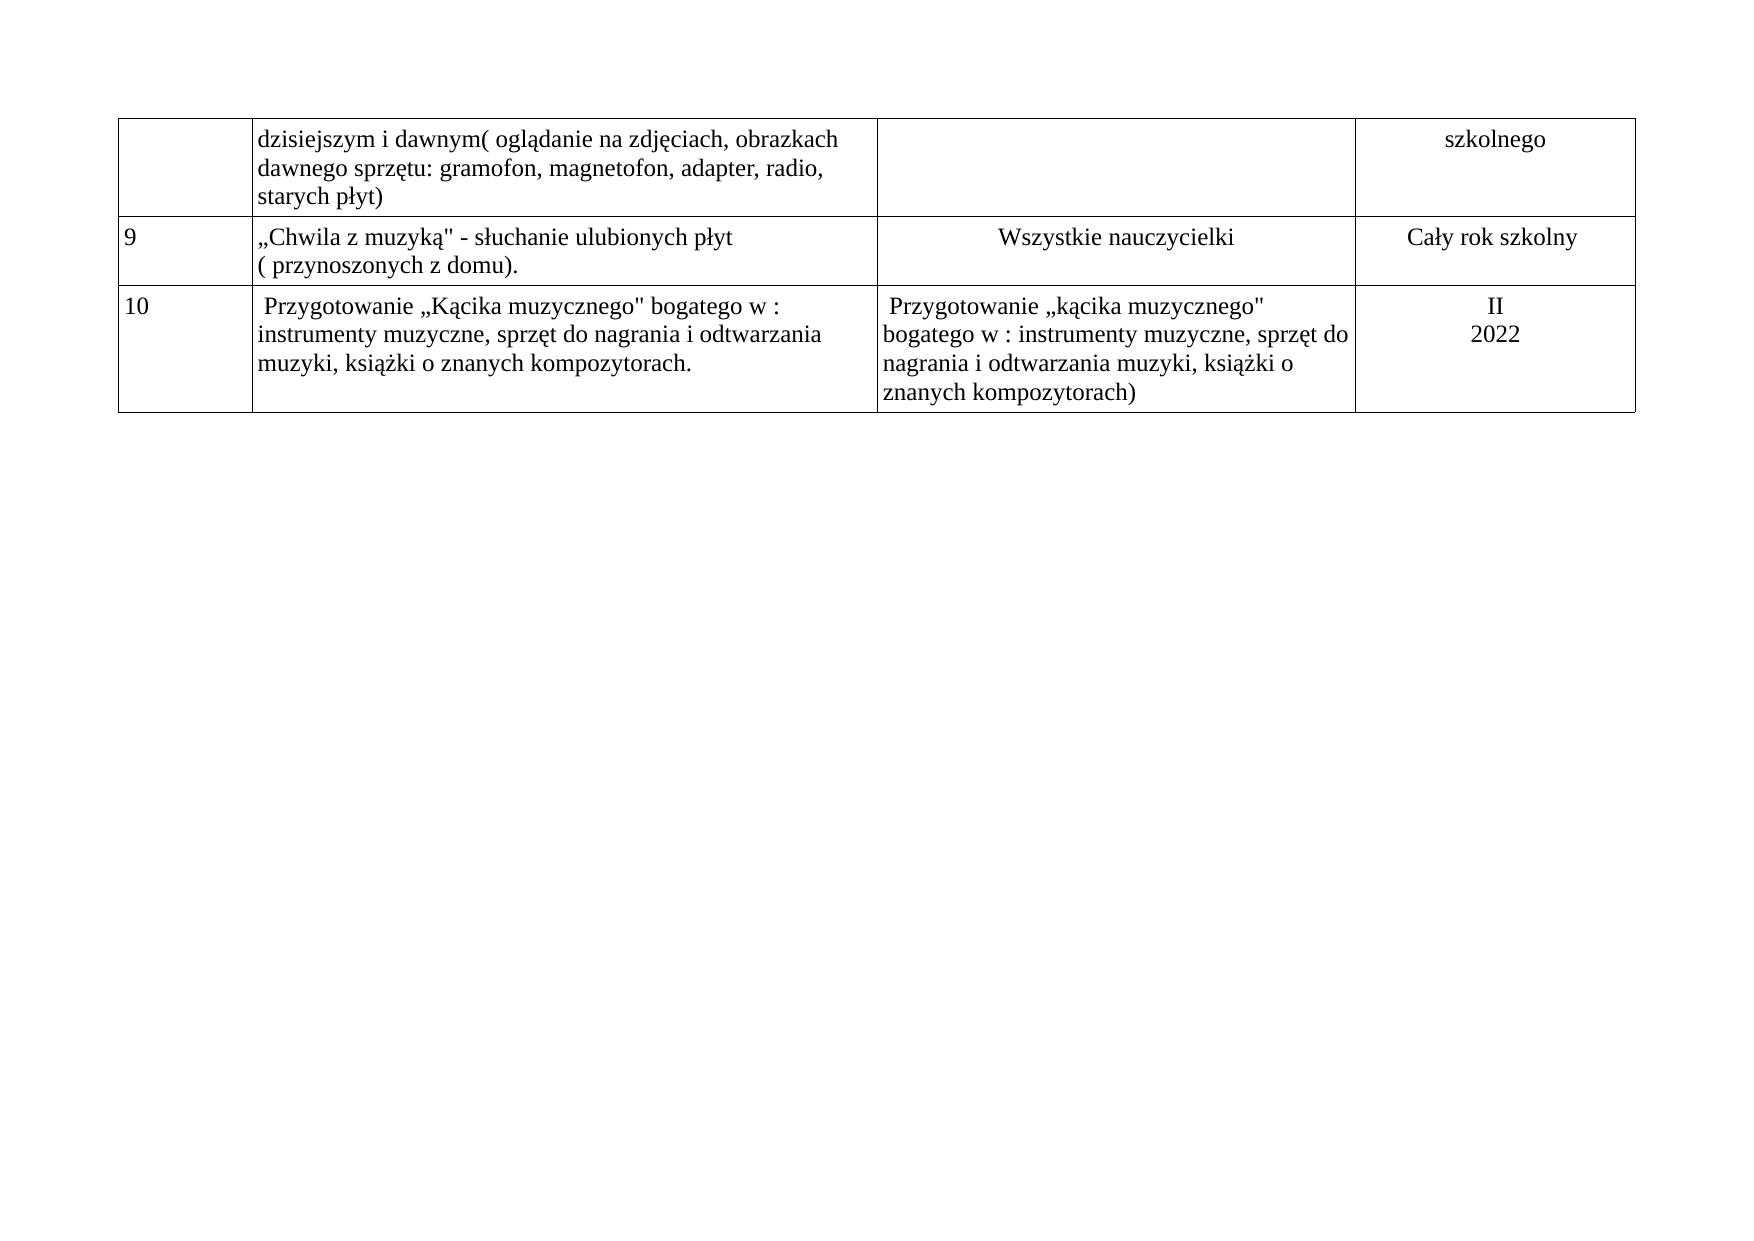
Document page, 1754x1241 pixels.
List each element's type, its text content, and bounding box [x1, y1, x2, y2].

table_cell Cały rok szkolny [1356, 217, 1635, 285]
table_cell 9 [119, 217, 252, 285]
table_cell [119, 119, 252, 216]
table_cell dzisiejszym i dawnym( oglądanie na zdjęciach, obrazkach dawnego sprzętu: gramofon, magnetofon, adapter, radio, starych płyt) [253, 119, 877, 216]
table_cell 10 [119, 286, 252, 412]
table_cell Wszystkie nauczycielki [878, 217, 1355, 285]
table_cell Przygotowanie „Kącika muzycznego" bogatego w : instrumenty muzyczne, sprzęt do nagrania i odtwarzania muzyki, książki o znanych kompozytorach. [253, 286, 877, 412]
table_cell II 2022 [1356, 286, 1635, 412]
table_cell Przygotowanie „kącika muzycznego" bogatego w : instrumenty muzyczne, sprzęt do nagrania i odtwarzania muzyki, książki o znanych kompozytorach) [878, 286, 1355, 412]
table_cell [878, 119, 1355, 216]
table_cell „Chwila z muzyką" - słuchanie ulubionych płyt ( przynoszonych z domu). [253, 217, 877, 285]
table_cell szkolnego [1356, 119, 1635, 216]
